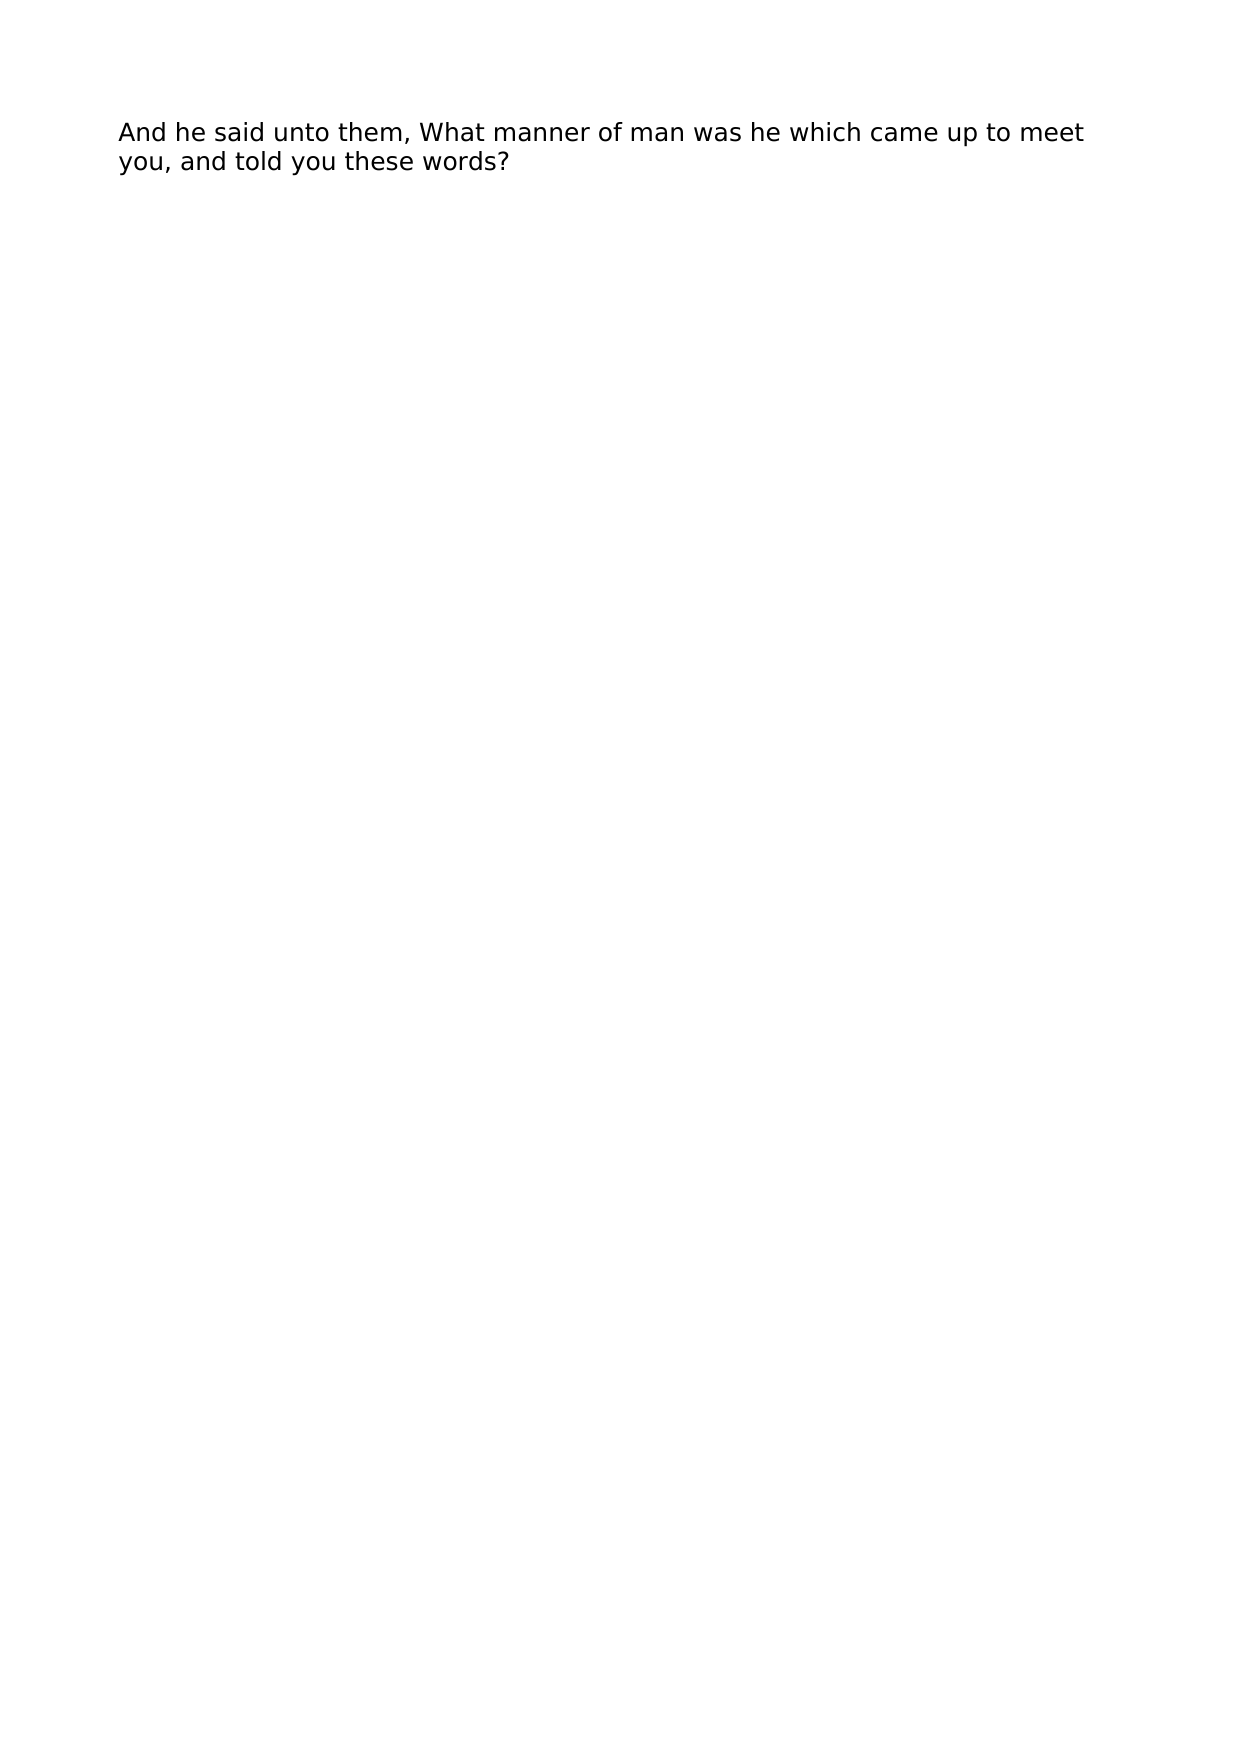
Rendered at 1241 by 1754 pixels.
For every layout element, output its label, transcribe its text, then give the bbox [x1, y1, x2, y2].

text And he said unto them, What manner of man was he which came up to meet you, and told you these words? [118, 118, 1122, 176]
